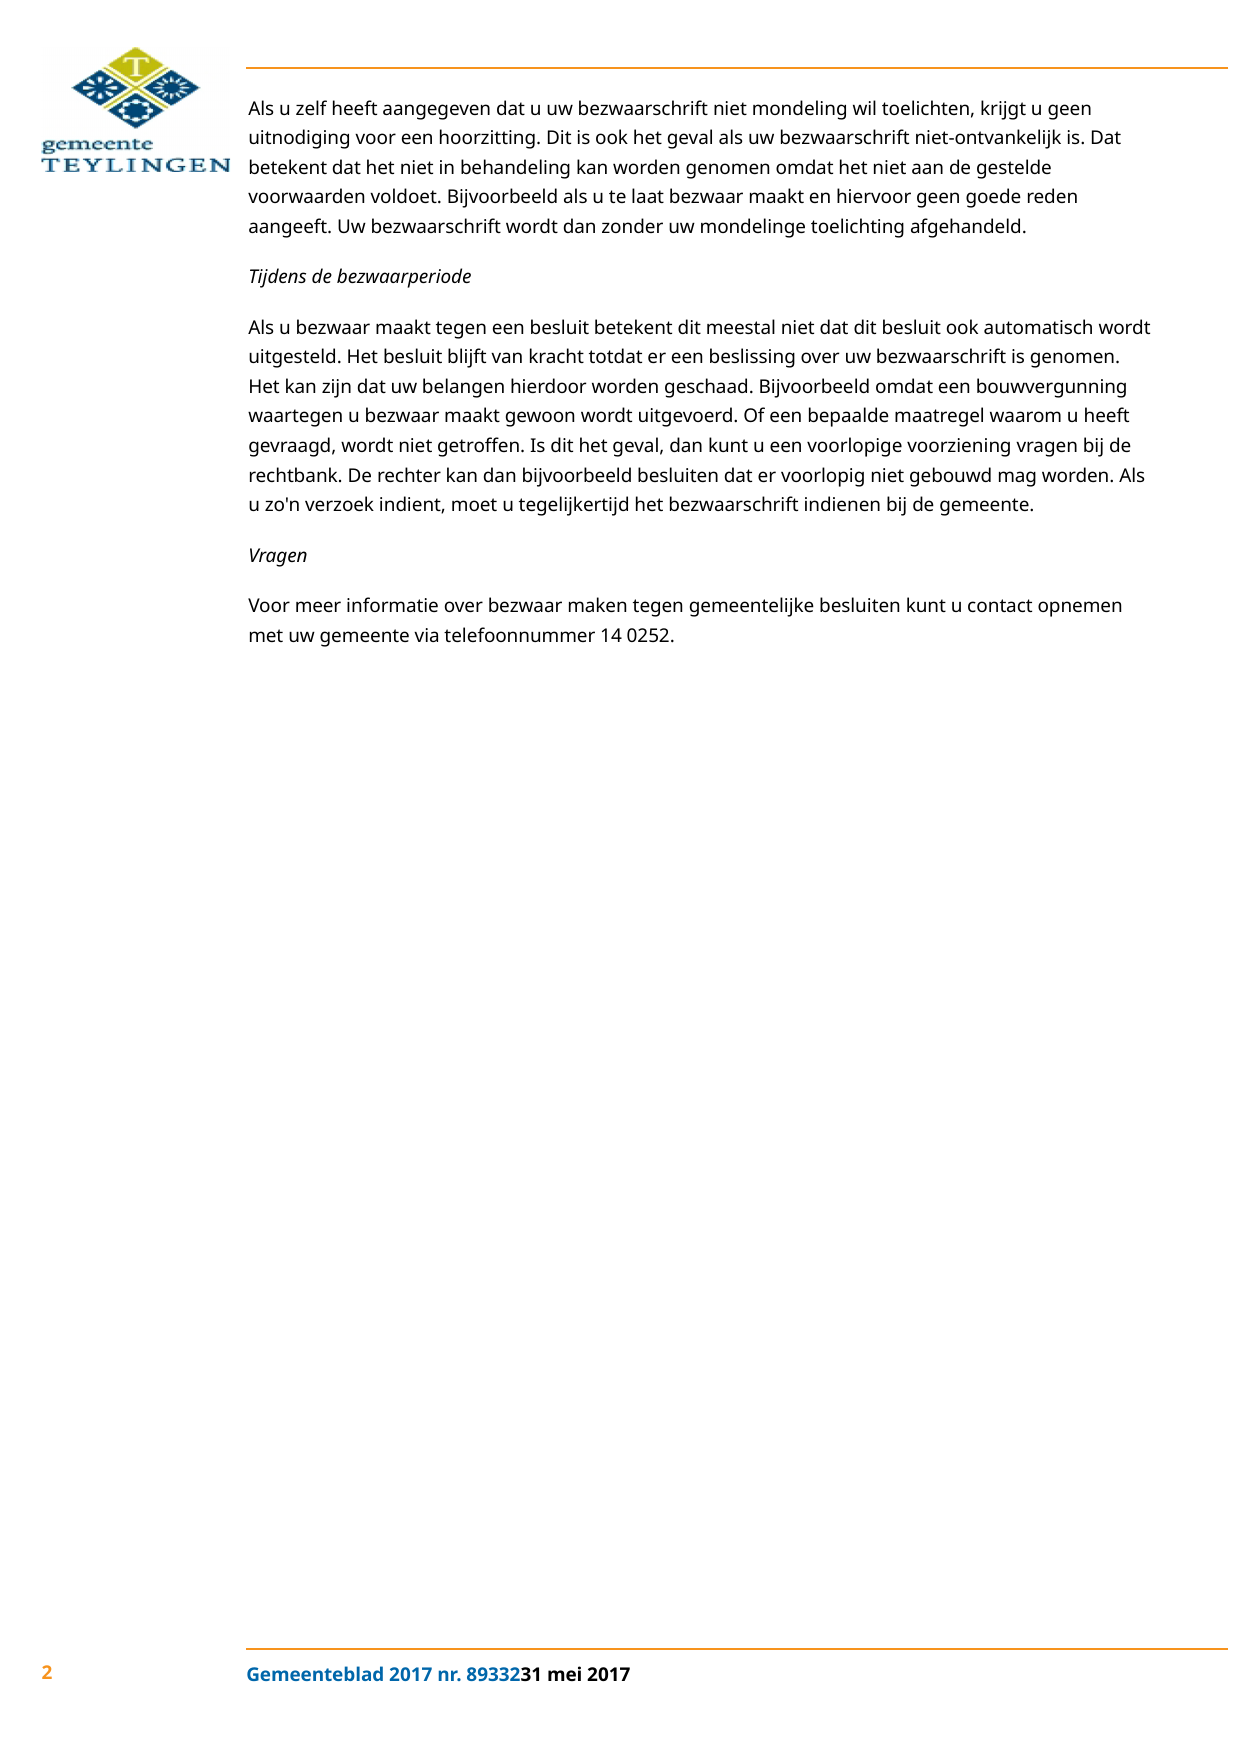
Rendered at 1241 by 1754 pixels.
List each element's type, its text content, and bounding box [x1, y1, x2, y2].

text Voor meer informatie over bezwaar maken tegen gemeentelijke besluiten kunt u contact opnemen met uw gemeente via telefoonnummer 14 0252. [248, 592, 1152, 648]
picture [41, 47, 231, 172]
text Als u zelf heeft aangegeven dat u uw bezwaarschrift niet mondeling wil toelichten, krijgt u geen uitnodiging voor een hoorzitting. Dit is ook het geval als uw bezwaarschrift niet-ontvankelijk is. Dat betekent dat het niet in behandeling kan worden genomen omdat het niet aan de gestelde voorwaarden voldoet. Bijvoorbeeld als u te laat bezwaar maakt en hiervoor geen goede reden aangeeft. Uw bezwaarschrift wordt dan zonder uw mondelinge toelichting afgehandeld. [248, 95, 1152, 239]
text Als u bezwaar maakt tegen een besluit betekent dit meestal niet dat dit besluit ook automatisch wordt uitgesteld. Het besluit blijft van kracht totdat er een beslissing over uw bezwaarschrift is genomen. Het kan zijn dat uw belangen hierdoor worden geschaad. Bijvoorbeeld omdat een bouwvergunning waartegen u bezwaar maakt gewoon wordt uitgevoerd. Of een bepaalde maatregel waarom u heeft gevraagd, wordt niet getroffen. Is dit het geval, dan kunt u een voorlopige voorziening vragen bij de rechtbank. De rechter kan dan bijvoorbeeld besluiten dat er voorlopig niet gebouwd mag worden. Als u zo'n verzoek indient, moet u tegelijkertijd het bezwaarschrift indienen bij de gemeente. [248, 314, 1152, 517]
text Vragen [248, 542, 1152, 568]
text Tijdens de bezwaarperiode [248, 263, 1152, 289]
